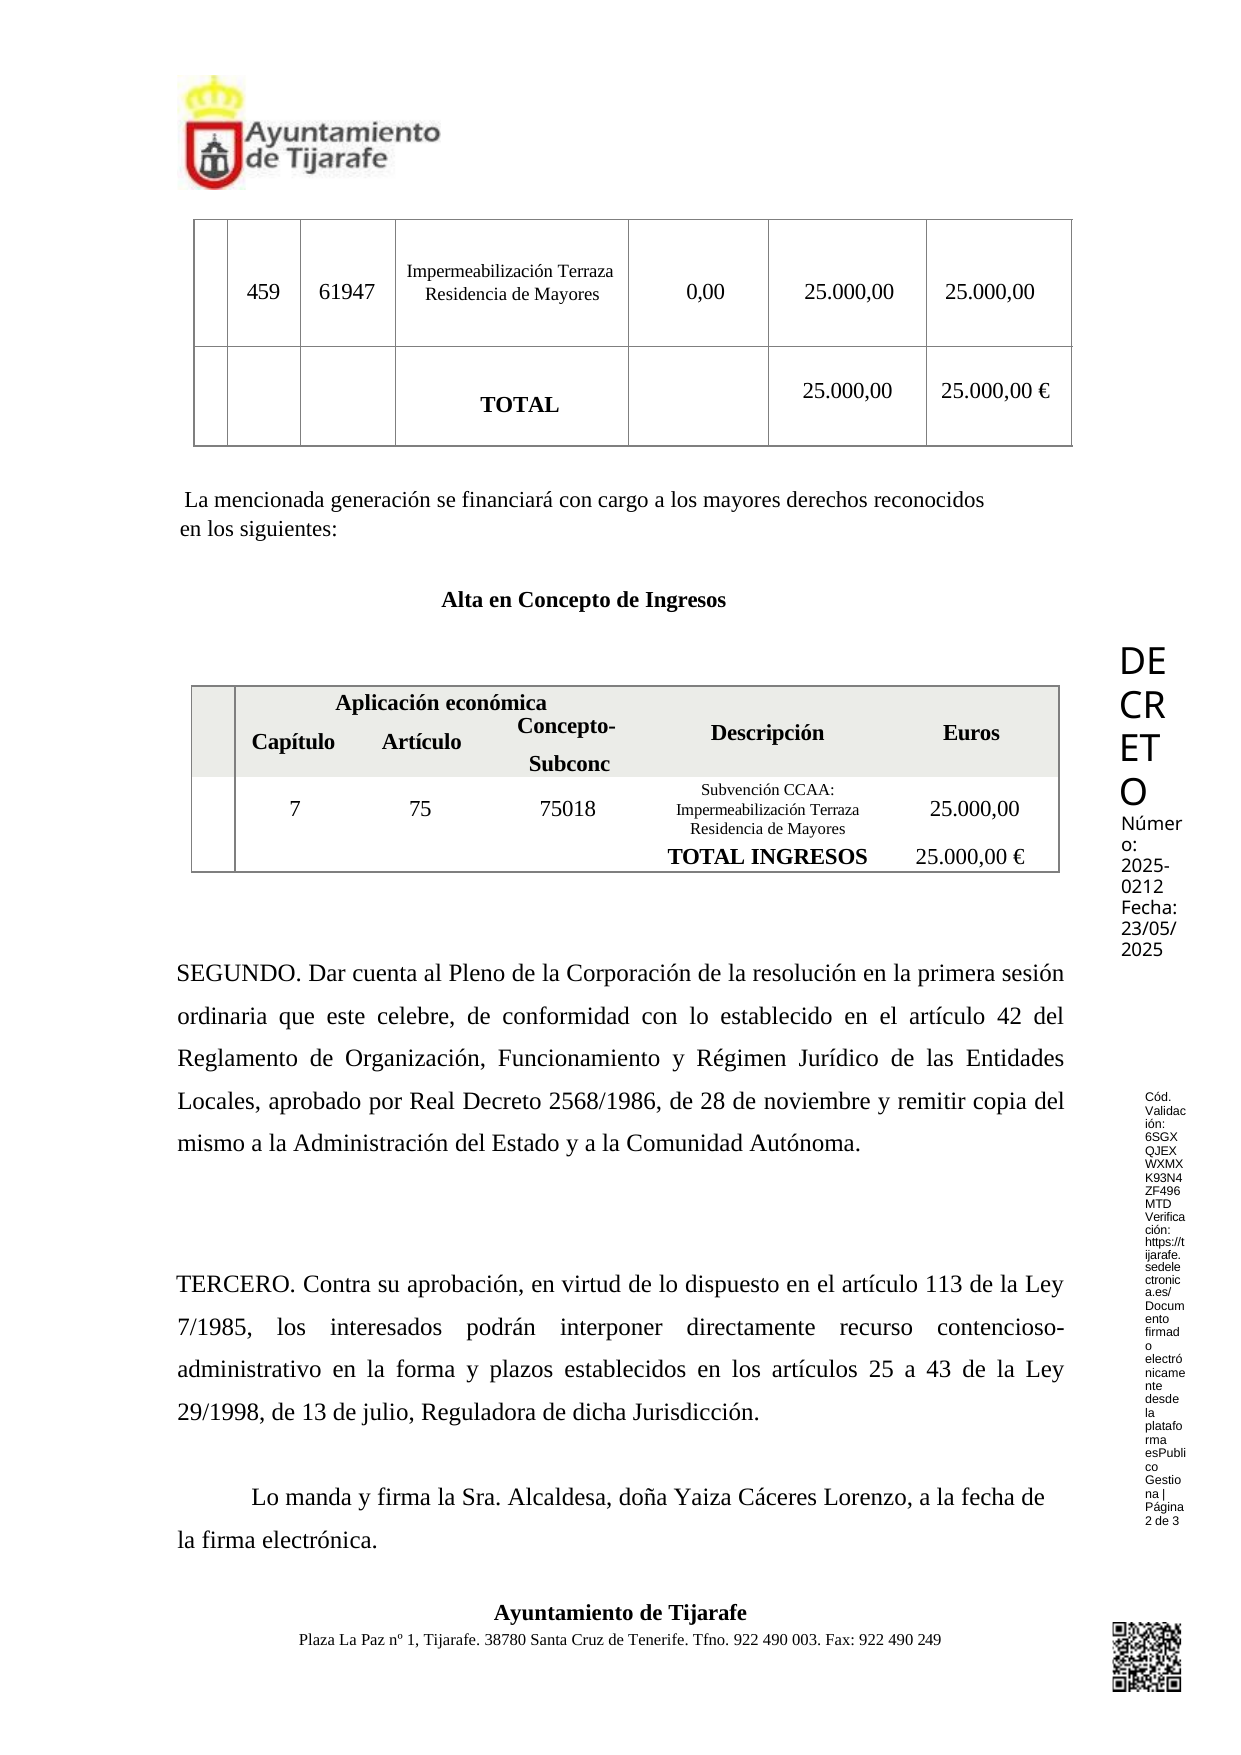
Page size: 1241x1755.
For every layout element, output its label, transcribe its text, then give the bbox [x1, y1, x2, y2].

text TERCERO. Contra su aprobación, en virtud de lo dispuesto en el artículo 113 de la Ley 7/1985, los interesados podrán interponer directamente recurso contencioso- administrativo en la forma y plazos establecidos en los artículos 25 a 43 de la Ley 29/1998, de 13 de julio, Reguladora de dicha Jurisdicción. [176, 1269, 1064, 1426]
table_cell TOTAL INGRESOS [631, 840, 891, 871]
table_cell [301, 347, 395, 445]
table_cell 75 [354, 777, 485, 840]
table_header Aplicación económica Capítulo Artículo Concepto- Subconc [236, 687, 631, 777]
table_cell [192, 777, 234, 871]
table_cell [354, 840, 485, 871]
text Lo manda y firma la Sra. Alcaldesa, doña Yaiza Cáceres Lorenzo, a la fecha de la firma electrónica. [177, 1482, 1063, 1553]
table_cell [228, 347, 300, 445]
table_cell 7 [236, 777, 354, 840]
table_header 0,00 [629, 220, 768, 346]
text La mencionada generación se financiará con cargo a los mayores derechos reconocidos en los siguientes: [179, 486, 998, 541]
table_header [192, 687, 234, 777]
text Alta en Concepto de Ingresos [440, 586, 728, 612]
table_cell 25.000,00 € [927, 347, 1071, 445]
table_header 459 [228, 220, 300, 346]
table_header Euros [891, 687, 1058, 777]
table_cell Subvención CCAA: Impermeabilización Terraza Residencia de Mayores [631, 777, 891, 840]
table_cell [195, 347, 227, 445]
table_header [195, 220, 227, 346]
text SEGUNDO. Dar cuenta al Pleno de la Corporación de la resolución en la primera sesión ordinaria que este celebre, de conformidad con lo establecido en el artículo 42 del Reglamento de Organización, Funcionamiento y Régimen Jurídico de las Entidades Locales, aprobado por Real Decreto 2568/1986, de 28 de noviembre y remitir copia del mismo a la Administración del Estado y a la Comunidad Autónoma. [176, 958, 1065, 1157]
table_cell 25.000,00 [769, 347, 926, 445]
table_header 25.000,00 [927, 220, 1071, 346]
text Cód. Validación: 6SGXQJEXWXMXK93N4ZF496MTD [1145, 1091, 1186, 1212]
table_cell TOTAL [396, 347, 628, 445]
text DECRETO [1119, 640, 1186, 814]
table_cell [629, 347, 768, 445]
table_cell [236, 840, 354, 871]
table_header 25.000,00 [769, 220, 926, 346]
text Documento firmado electrónicamente desde la plataforma esPublico Gestiona | Página 2 de 3 [1145, 1299, 1186, 1528]
text Verificación: https://tijarafe.sedelectronica.es/ [1145, 1212, 1186, 1299]
table_cell 25.000,00 [891, 777, 1058, 840]
table_cell 75018 [485, 777, 631, 840]
table_cell 25.000,00 € [891, 840, 1058, 871]
text Número: 2025-0212 Fecha: 23/05/2025 [1121, 814, 1186, 961]
table_header Descripción [631, 687, 891, 777]
table_header Impermeabilización Terraza Residencia de Mayores [396, 220, 628, 346]
table_cell [485, 840, 631, 871]
table_header 61947 [301, 220, 395, 346]
